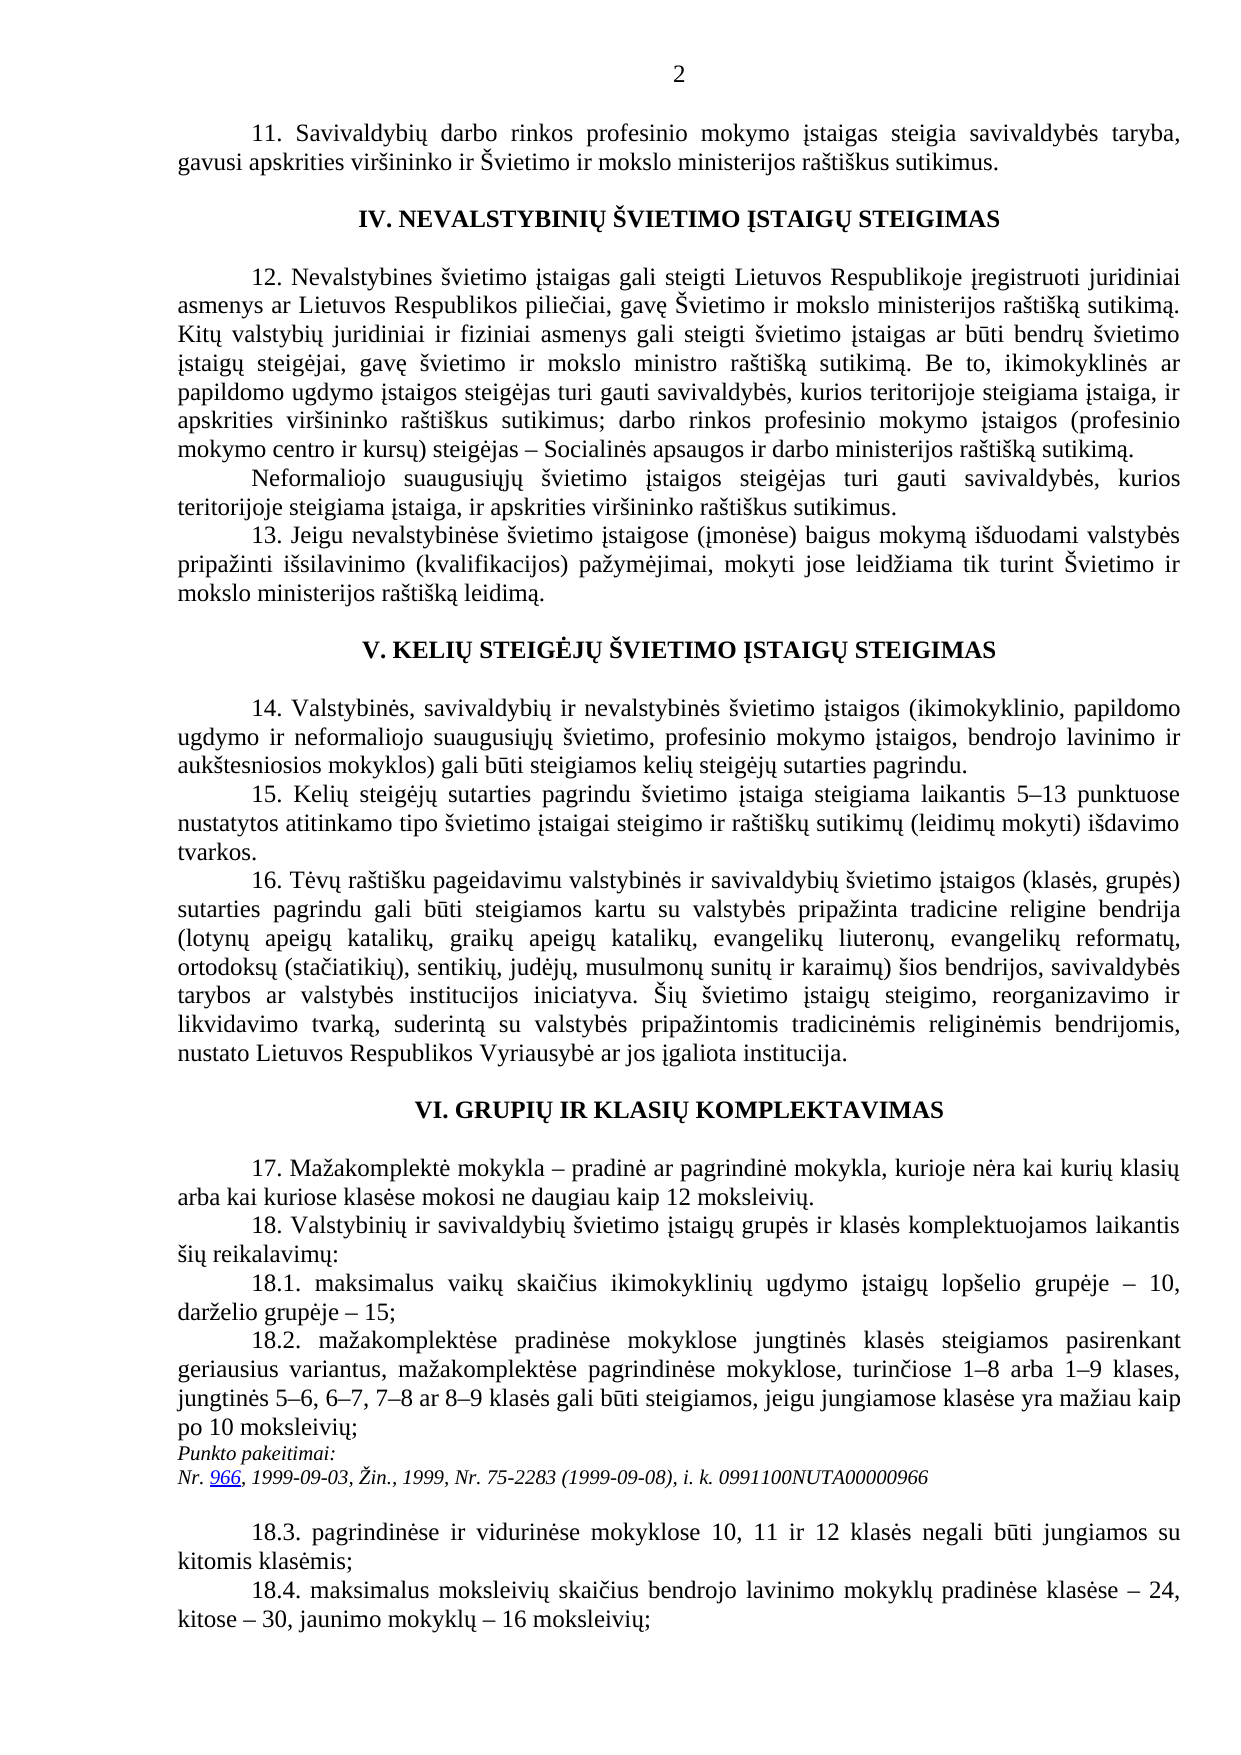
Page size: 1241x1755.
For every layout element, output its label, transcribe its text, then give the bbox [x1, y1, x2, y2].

text 14. Valstybinės, savivaldybių ir nevalstybinės švietimo įstaigos (ikimokyklinio, papildomo ugdymo ir neformaliojo suaugusiųjų švietimo, profesinio mokymo įstaigos, bendrojo lavinimo ir aukštesniosios mokyklos) gali būti steigiamos kelių steigėjų sutarties pagrindu. [177, 693, 1181, 779]
text V. KELIŲ STEIGĖJŲ ŠVIETIMO ĮSTAIGŲ STEIGIMAS [177, 636, 1181, 664]
text 17. Mažakomplektė mokykla – pradinė ar pagrindinė mokykla, kurioje nėra kai kurių klasių arba kai kuriose klasėse mokosi ne daugiau kaip 12 moksleivių. [177, 1153, 1181, 1211]
text Neformaliojo suaugusiųjų švietimo įstaigos steigėjas turi gauti savivaldybės, kurios teritorijoje steigiama įstaiga, ir apskrities viršininko raštiškus sutikimus. [177, 463, 1181, 521]
text 16. Tėvų raštišku pageidavimu valstybinės ir savivaldybių švietimo įstaigos (klasės, grupės) sutarties pagrindu gali būti steigiamos kartu su valstybės pripažinta tradicine religine bendrija (lotynų apeigų katalikų, graikų apeigų katalikų, evangelikų liuteronų, evangelikų reformatų, ortodoksų (stačiatikių), sentikių, judėjų, musulmonų sunitų ir karaimų) šios bendrijos, savivaldybės tarybos ar valstybės institucijos iniciatyva. Šių švietimo įstaigų steigimo, reorganizavimo ir likvidavimo tvarką, suderintą su valstybės pripažintomis tradicinėmis religinėmis bendrijomis, nustato Lietuvos Respublikos Vyriausybė ar jos įgaliota institucija. [177, 866, 1181, 1067]
text 18.1. maksimalus vaikų skaičius ikimokyklinių ugdymo įstaigų lopšelio grupėje – 10, darželio grupėje – 15; [177, 1268, 1181, 1326]
text 18.4. maksimalus moksleivių skaičius bendrojo lavinimo mokyklų pradinėse klasėse – 24, kitose – 30, jaunimo mokyklų – 16 moksleivių; [177, 1575, 1181, 1632]
text 18. Valstybinių ir savivaldybių švietimo įstaigų grupės ir klasės komplektuojamos laikantis šių reikalavimų: [177, 1211, 1181, 1268]
text 15. Kelių steigėjų sutarties pagrindu švietimo įstaiga steigiama laikantis 5–13 punktuose nustatytos atitinkamo tipo švietimo įstaigai steigimo ir raštiškų sutikimų (leidimų mokyti) išdavimo tvarkos. [177, 779, 1181, 866]
text VI. GRUPIŲ IR KLASIŲ KOMPLEKTAVIMAS [177, 1096, 1181, 1124]
text 11. Savivaldybių darbo rinkos profesinio mokymo įstaigas steigia savivaldybės taryba, gavusi apskrities viršininko ir Švietimo ir mokslo ministerijos raštiškus sutikimus. [177, 118, 1181, 176]
text Punkto pakeitimai: [177, 1441, 1181, 1465]
text 12. Nevalstybines švietimo įstaigas gali steigti Lietuvos Respublikoje įregistruoti juridiniai asmenys ar Lietuvos Respublikos piliečiai, gavę Švietimo ir mokslo ministerijos raštišką sutikimą. Kitų valstybių juridiniai ir fiziniai asmenys gali steigti švietimo įstaigas ar būti bendrų švietimo įstaigų steigėjai, gavę švietimo ir mokslo ministro raštišką sutikimą. Be to, ikimokyklinės ar papildomo ugdymo įstaigos steigėjas turi gauti savivaldybės, kurios teritorijoje steigiama įstaiga, ir apskrities viršininko raštiškus sutikimus; darbo rinkos profesinio mokymo įstaigos (profesinio mokymo centro ir kursų) steigėjas – Socialinės apsaugos ir darbo ministerijos raštišką sutikimą. [177, 262, 1181, 463]
text 18.3. pagrindinėse ir vidurinėse mokyklose 10, 11 ir 12 klasės negali būti jungiamos su kitomis klasėmis; [177, 1517, 1181, 1575]
text IV. NEVALSTYBINIŲ ŠVIETIMO ĮSTAIGŲ STEIGIMAS [177, 204, 1181, 233]
text 18.2. mažakomplektėse pradinėse mokyklose jungtinės klasės steigiamos pasirenkant geriausius variantus, mažakomplektėse pagrindinėse mokyklose, turinčiose 1–8 arba 1–9 klases, jungtinės 5–6, 6–7, 7–8 ar 8–9 klasės gali būti steigiamos, jeigu jungiamose klasėse yra mažiau kaip po 10 moksleivių; [177, 1326, 1181, 1441]
text Nr. 966, 1999-09-03, Žin., 1999, Nr. 75-2283 (1999-09-08), i. k. 0991100NUTA00000966 [177, 1465, 1181, 1489]
text 13. Jeigu nevalstybinėse švietimo įstaigose (įmonėse) baigus mokymą išduodami valstybės pripažinti išsilavinimo (kvalifikacijos) pažymėjimai, mokyti jose leidžiama tik turint Švietimo ir mokslo ministerijos raštišką leidimą. [177, 521, 1181, 607]
